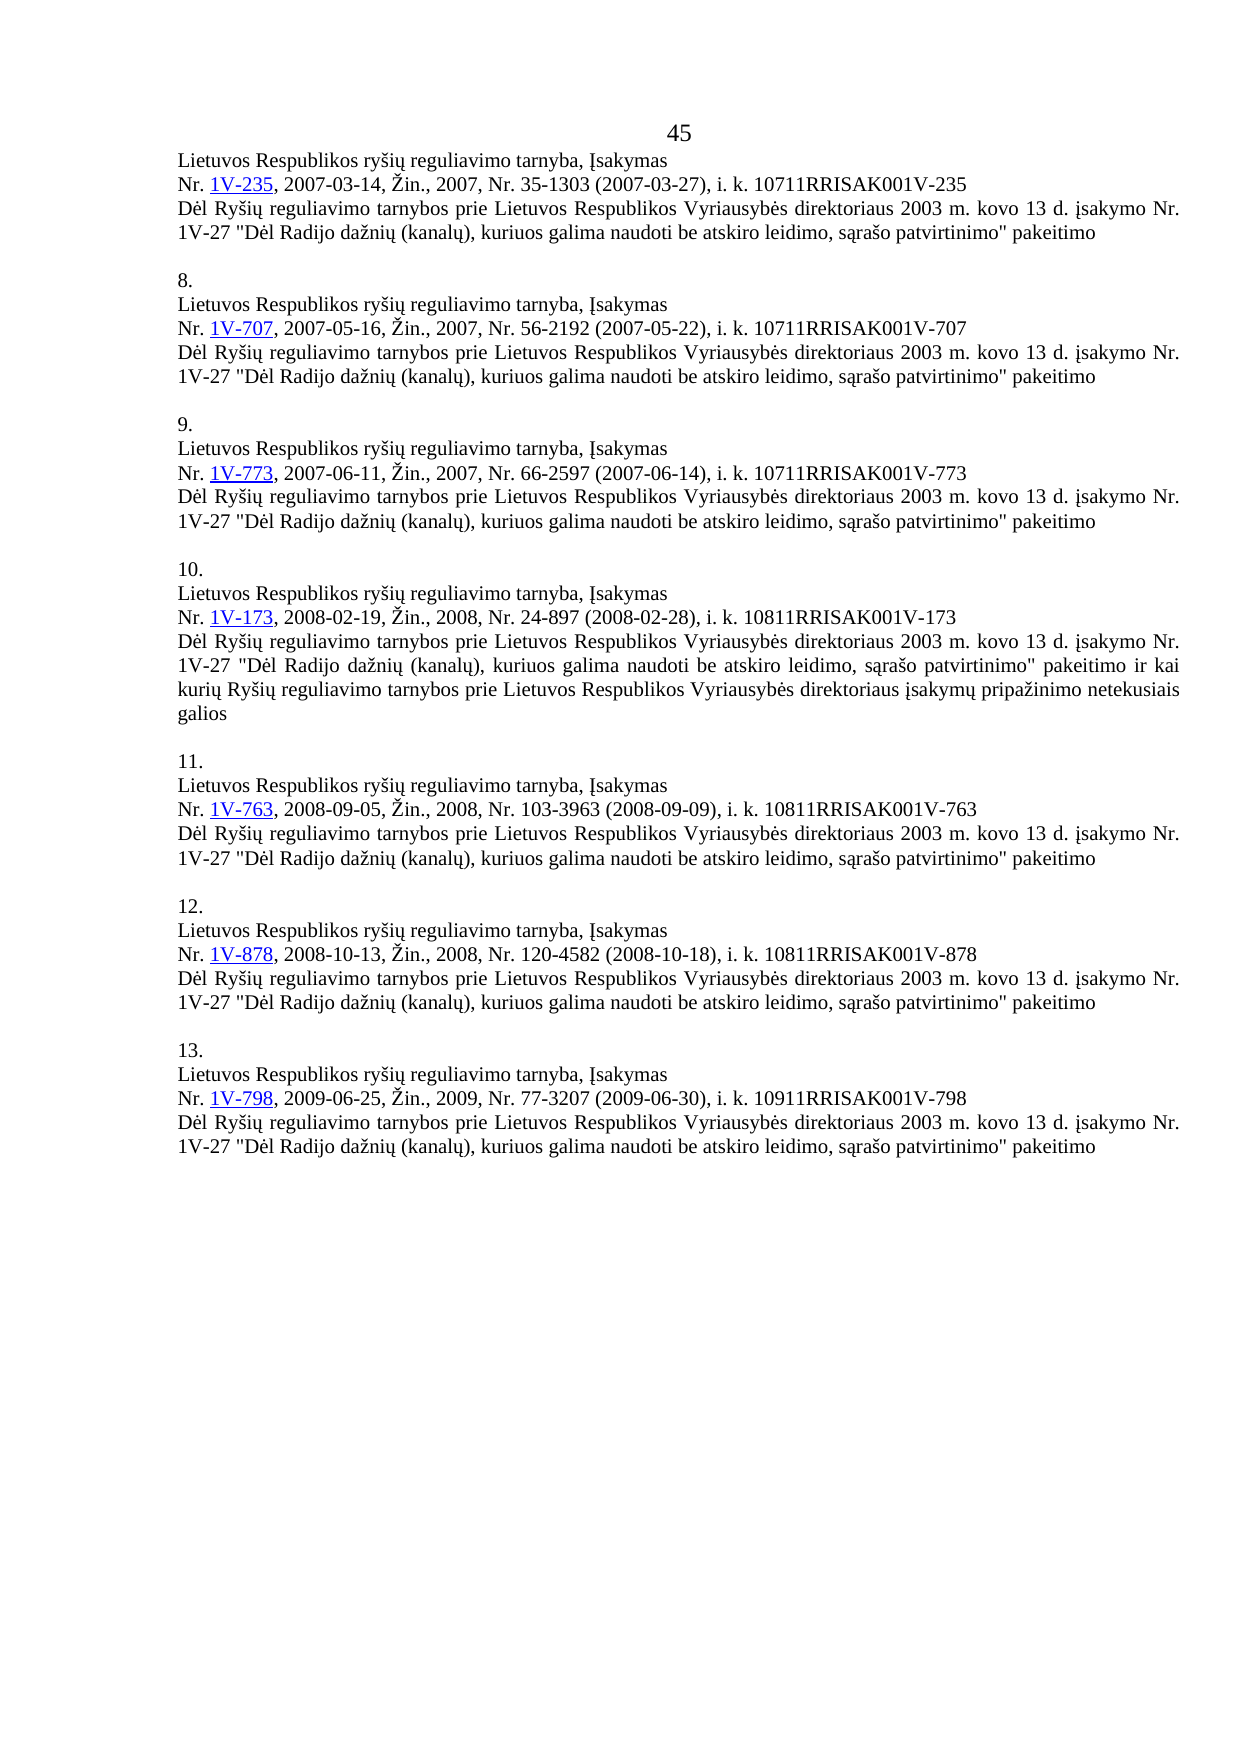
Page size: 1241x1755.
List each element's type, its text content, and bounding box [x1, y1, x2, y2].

text 8. [177, 268, 1181, 292]
text 12. [177, 893, 1181, 918]
text Dėl Ryšių reguliavimo tarnybos prie Lietuvos Respublikos Vyriausybės direktoriaus 2003 m. kovo 13 d. įsakymo Nr. 1V-27 "Dėl Radijo dažnių (kanalų), kuriuos galima naudoti be atskiro leidimo, sąrašo patvirtinimo" pakeitimo ir kai kurių Ryšių reguliavimo tarnybos prie Lietuvos Respublikos Vyriausybės direktoriaus įsakymų pripažinimo netekusiais galios [177, 629, 1181, 725]
text Lietuvos Respublikos ryšių reguliavimo tarnyba, Įsakymas [177, 773, 1181, 797]
text 11. [177, 749, 1181, 773]
text Nr. 1V-763, 2008-09-05, Žin., 2008, Nr. 103-3963 (2008-09-09), i. k. 10811RRISAK001V-763 [177, 797, 1181, 821]
text 9. [177, 412, 1181, 436]
text 10. [177, 557, 1181, 581]
text Nr. 1V-235, 2007-03-14, Žin., 2007, Nr. 35-1303 (2007-03-27), i. k. 10711RRISAK001V-235 [177, 172, 1181, 196]
text Lietuvos Respublikos ryšių reguliavimo tarnyba, Įsakymas [177, 148, 1181, 172]
text Dėl Ryšių reguliavimo tarnybos prie Lietuvos Respublikos Vyriausybės direktoriaus 2003 m. kovo 13 d. įsakymo Nr. 1V-27 "Dėl Radijo dažnių (kanalų), kuriuos galima naudoti be atskiro leidimo, sąrašo patvirtinimo" pakeitimo [177, 821, 1181, 869]
text Dėl Ryšių reguliavimo tarnybos prie Lietuvos Respublikos Vyriausybės direktoriaus 2003 m. kovo 13 d. įsakymo Nr. 1V-27 "Dėl Radijo dažnių (kanalų), kuriuos galima naudoti be atskiro leidimo, sąrašo patvirtinimo" pakeitimo [177, 196, 1181, 244]
text Nr. 1V-173, 2008-02-19, Žin., 2008, Nr. 24-897 (2008-02-28), i. k. 10811RRISAK001V-173 [177, 605, 1181, 629]
text Nr. 1V-707, 2007-05-16, Žin., 2007, Nr. 56-2192 (2007-05-22), i. k. 10711RRISAK001V-707 [177, 316, 1181, 340]
text Nr. 1V-798, 2009-06-25, Žin., 2009, Nr. 77-3207 (2009-06-30), i. k. 10911RRISAK001V-798 [177, 1086, 1181, 1110]
text Lietuvos Respublikos ryšių reguliavimo tarnyba, Įsakymas [177, 1062, 1181, 1086]
text Dėl Ryšių reguliavimo tarnybos prie Lietuvos Respublikos Vyriausybės direktoriaus 2003 m. kovo 13 d. įsakymo Nr. 1V-27 "Dėl Radijo dažnių (kanalų), kuriuos galima naudoti be atskiro leidimo, sąrašo patvirtinimo" pakeitimo [177, 1110, 1181, 1158]
text Lietuvos Respublikos ryšių reguliavimo tarnyba, Įsakymas [177, 581, 1181, 605]
text Dėl Ryšių reguliavimo tarnybos prie Lietuvos Respublikos Vyriausybės direktoriaus 2003 m. kovo 13 d. įsakymo Nr. 1V-27 "Dėl Radijo dažnių (kanalų), kuriuos galima naudoti be atskiro leidimo, sąrašo patvirtinimo" pakeitimo [177, 484, 1181, 533]
text Dėl Ryšių reguliavimo tarnybos prie Lietuvos Respublikos Vyriausybės direktoriaus 2003 m. kovo 13 d. įsakymo Nr. 1V-27 "Dėl Radijo dažnių (kanalų), kuriuos galima naudoti be atskiro leidimo, sąrašo patvirtinimo" pakeitimo [177, 340, 1181, 388]
text Nr. 1V-878, 2008-10-13, Žin., 2008, Nr. 120-4582 (2008-10-18), i. k. 10811RRISAK001V-878 [177, 942, 1181, 966]
text Nr. 1V-773, 2007-06-11, Žin., 2007, Nr. 66-2597 (2007-06-14), i. k. 10711RRISAK001V-773 [177, 460, 1181, 484]
text Dėl Ryšių reguliavimo tarnybos prie Lietuvos Respublikos Vyriausybės direktoriaus 2003 m. kovo 13 d. įsakymo Nr. 1V-27 "Dėl Radijo dažnių (kanalų), kuriuos galima naudoti be atskiro leidimo, sąrašo patvirtinimo" pakeitimo [177, 966, 1181, 1014]
text Lietuvos Respublikos ryšių reguliavimo tarnyba, Įsakymas [177, 292, 1181, 316]
text Lietuvos Respublikos ryšių reguliavimo tarnyba, Įsakymas [177, 436, 1181, 460]
text Lietuvos Respublikos ryšių reguliavimo tarnyba, Įsakymas [177, 918, 1181, 942]
text 13. [177, 1038, 1181, 1062]
